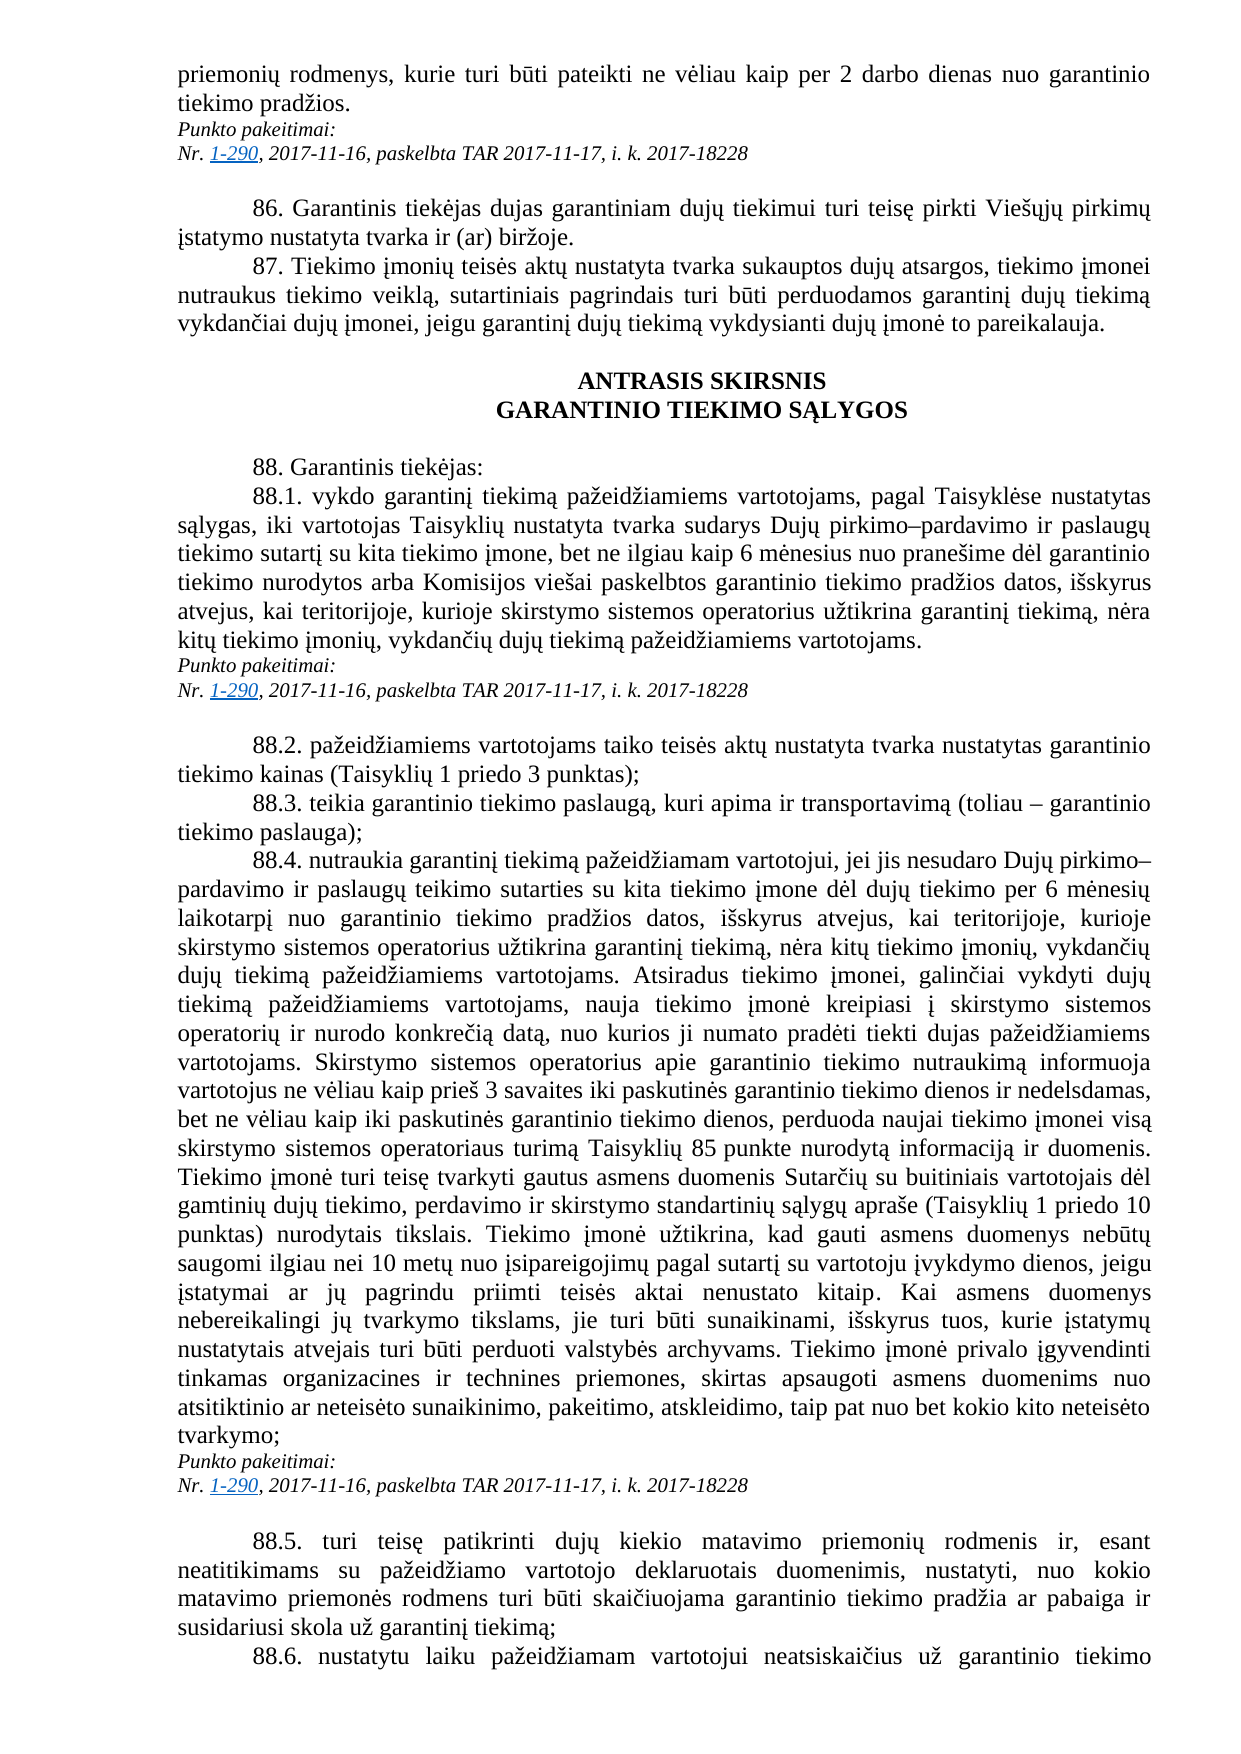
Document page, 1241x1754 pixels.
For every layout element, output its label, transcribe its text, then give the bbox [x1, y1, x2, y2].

text 88.2. pažeidžiamiems vartotojams taiko teisės aktų nustatyta tvarka nustatytas garantinio tiekimo kainas (Taisyklių 1 priedo 3 punktas); [177, 730, 1152, 788]
text Punkto pakeitimai: [177, 117, 1152, 141]
text 88.5. turi teisę patikrinti dujų kiekio matavimo priemonių rodmenis ir, esant neatitikimams su pažeidžiamo vartotojo deklaruotais duomenimis, nustatyti, nuo kokio matavimo priemonės rodmens turi būti skaičiuojama garantinio tiekimo pradžia ar pabaiga ir susidariusi skola už garantinį tiekimą; [177, 1526, 1152, 1641]
text ANTRASIS SKIRSNIS [177, 366, 1152, 395]
text priemonių rodmenys, kurie turi būti pateikti ne vėliau kaip per 2 darbo dienas nuo garantinio tiekimo pradžios. [177, 59, 1152, 117]
text 86. Garantinis tiekėjas dujas garantiniam dujų tiekimui turi teisę pirkti Viešųjų pirkimų įstatymo nustatyta tvarka ir (ar) biržoje. [177, 193, 1152, 251]
text Punkto pakeitimai: [177, 1449, 1152, 1473]
text Nr. 1-290, 2017-11-16, paskelbta TAR 2017-11-17, i. k. 2017-18228 [177, 141, 1152, 165]
text 88.3. teikia garantinio tiekimo paslaugą, kuri apima ir transportavimą (toliau – garantinio tiekimo paslauga); [177, 788, 1152, 845]
text Nr. 1-290, 2017-11-16, paskelbta TAR 2017-11-17, i. k. 2017-18228 [177, 677, 1152, 702]
text 87. Tiekimo įmonių teisės aktų nustatyta tvarka sukauptos dujų atsargos, tiekimo įmonei nutraukus tiekimo veiklą, sutartiniais pagrindais turi būti perduodamos garantinį dujų tiekimą vykdančiai dujų įmonei, jeigu garantinį dujų tiekimą vykdysianti dujų įmonė to pareikalauja. [177, 251, 1152, 337]
text Punkto pakeitimai: [177, 653, 1152, 677]
text GARANTINIO TIEKIMO SĄLYGOS [177, 395, 1152, 423]
text 88.6. nustatytu laiku pažeidžiamam vartotojui neatsiskaičius už garantinio tiekimo [177, 1641, 1152, 1670]
text 88. Garantinis tiekėjas: [177, 452, 1152, 481]
text Nr. 1-290, 2017-11-16, paskelbta TAR 2017-11-17, i. k. 2017-18228 [177, 1473, 1152, 1497]
text 88.1. vykdo garantinį tiekimą pažeidžiamiems vartotojams, pagal Taisyklėse nustatytas sąlygas, iki vartotojas Taisyklių nustatyta tvarka sudarys Dujų pirkimo–pardavimo ir paslaugų tiekimo sutartį su kita tiekimo įmone, bet ne ilgiau kaip 6 mėnesius nuo pranešime dėl garantinio tiekimo nurodytos arba Komisijos viešai paskelbtos garantinio tiekimo pradžios datos, išskyrus atvejus, kai teritorijoje, kurioje skirstymo sistemos operatorius užtikrina garantinį tiekimą, nėra kitų tiekimo įmonių, vykdančių dujų tiekimą pažeidžiamiems vartotojams. [177, 481, 1152, 653]
text 88.4. nutraukia garantinį tiekimą pažeidžiamam vartotojui, jei jis nesudaro Dujų pirkimo–pardavimo ir paslaugų teikimo sutarties su kita tiekimo įmone dėl dujų tiekimo per 6 mėnesių laikotarpį nuo garantinio tiekimo pradžios datos, išskyrus atvejus, kai teritorijoje, kurioje skirstymo sistemos operatorius užtikrina garantinį tiekimą, nėra kitų tiekimo įmonių, vykdančių dujų tiekimą pažeidžiamiems vartotojams. Atsiradus tiekimo įmonei, galinčiai vykdyti dujų tiekimą pažeidžiamiems vartotojams, nauja tiekimo įmonė kreipiasi į skirstymo sistemos operatorių ir nurodo konkrečią datą, nuo kurios ji numato pradėti tiekti dujas pažeidžiamiems vartotojams. Skirstymo sistemos operatorius apie garantinio tiekimo nutraukimą informuoja vartotojus ne vėliau kaip prieš 3 savaites iki paskutinės garantinio tiekimo dienos ir nedelsdamas, bet ne vėliau kaip iki paskutinės garantinio tiekimo dienos, perduoda naujai tiekimo įmonei visą skirstymo sistemos operatoriaus turimą Taisyklių 85 punkte nurodytą informaciją ir duomenis. Tiekimo įmonė turi teisę tvarkyti gautus asmens duomenis Sutarčių su buitiniais vartotojais dėl gamtinių dujų tiekimo, perdavimo ir skirstymo standartinių sąlygų apraše (Taisyklių 1 priedo 10 punktas) nurodytais tikslais. Tiekimo įmonė užtikrina, kad gauti asmens duomenys nebūtų saugomi ilgiau nei 10 metų nuo įsipareigojimų pagal sutartį su vartotoju įvykdymo dienos, jeigu įstatymai ar jų pagrindu priimti teisės aktai nenustato kitaip. Kai asmens duomenys nebereikalingi jų tvarkymo tikslams, jie turi būti sunaikinami, išskyrus tuos, kurie įstatymų nustatytais atvejais turi būti perduoti valstybės archyvams. Tiekimo įmonė privalo įgyvendinti tinkamas organizacines ir technines priemones, skirtas apsaugoti asmens duomenims nuo atsitiktinio ar neteisėto sunaikinimo, pakeitimo, atskleidimo, taip pat nuo bet kokio kito neteisėto tvarkymo; [177, 845, 1152, 1449]
